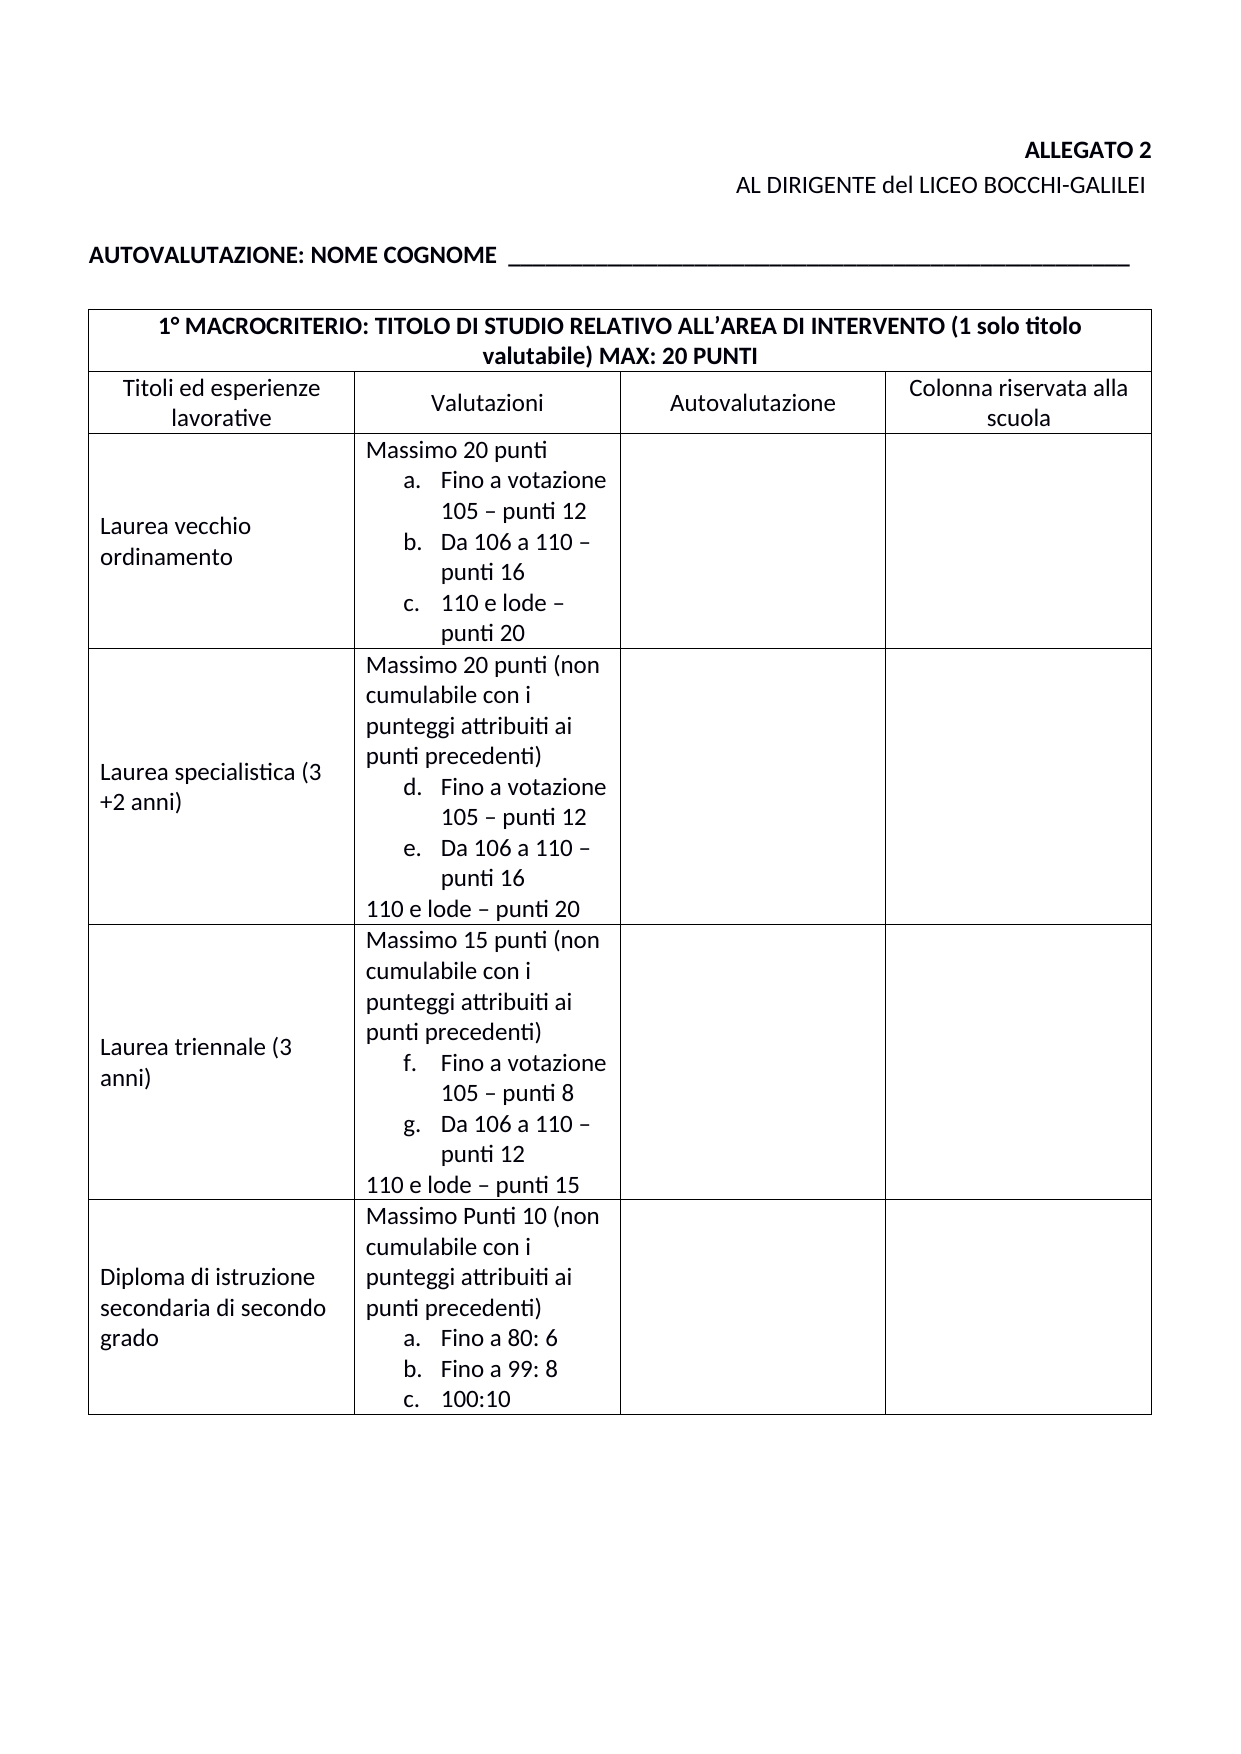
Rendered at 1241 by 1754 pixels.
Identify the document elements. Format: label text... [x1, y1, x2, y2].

table_cell [886, 925, 1151, 1199]
table_cell [621, 1200, 885, 1414]
table_cell Massimo 15 punti (non cumulabile con i punteggi attribuiti ai punti precedenti) Fino a votazione 105 – punti 8 Da 106 a 110 – punti 12 110 e lode – punti 15 [355, 925, 620, 1199]
table_cell Laurea vecchio ordinamento [89, 434, 354, 648]
table_cell Laurea specialistica (3 +2 anni) [89, 649, 354, 923]
table_cell Massimo 20 punti (non cumulabile con i punteggi attribuiti ai punti precedenti) Fino a votazione 105 – punti 12 Da 106 a 110 – punti 16 110 e lode – punti 20 [355, 649, 620, 923]
table_header 1° MACROCRITERIO: TITOLO DI STUDIO RELATIVO ALL’AREA DI INTERVENTO (1 solo titolo valutabile) MAX: 20 PUNTI [89, 310, 1151, 371]
table_cell Diploma di istruzione secondaria di secondo grado [89, 1200, 354, 1414]
table_cell [621, 434, 885, 648]
text AL DIRIGENTE del LICEO BOCCHI-GALILEI [531, 169, 1152, 199]
table_cell [886, 434, 1151, 648]
table_cell [886, 1200, 1151, 1414]
table_cell Autovalutazione [621, 372, 885, 433]
table_cell Colonna riservata alla scuola [886, 372, 1151, 433]
table_cell Laurea triennale (3 anni) [89, 925, 354, 1199]
table_cell Valutazioni [355, 372, 620, 433]
table_cell [621, 649, 885, 923]
table_cell Massimo 20 punti Fino a votazione 105 – punti 12 Da 106 a 110 – punti 16 110 e lode – punti 20 [355, 434, 620, 648]
table_cell Massimo Punti 10 (non cumulabile con i punteggi attribuiti ai punti precedenti) Fino a 80: 6 Fino a 99: 8 100:10 [355, 1200, 620, 1414]
table_cell [621, 925, 885, 1199]
table_cell [886, 649, 1151, 923]
table_cell Titoli ed esperienze lavorative [89, 372, 354, 433]
text AUTOVALUTAZIONE: NOME COGNOME __________________________________________________ [89, 239, 1152, 269]
text ALLEGATO 2 [89, 134, 1152, 164]
